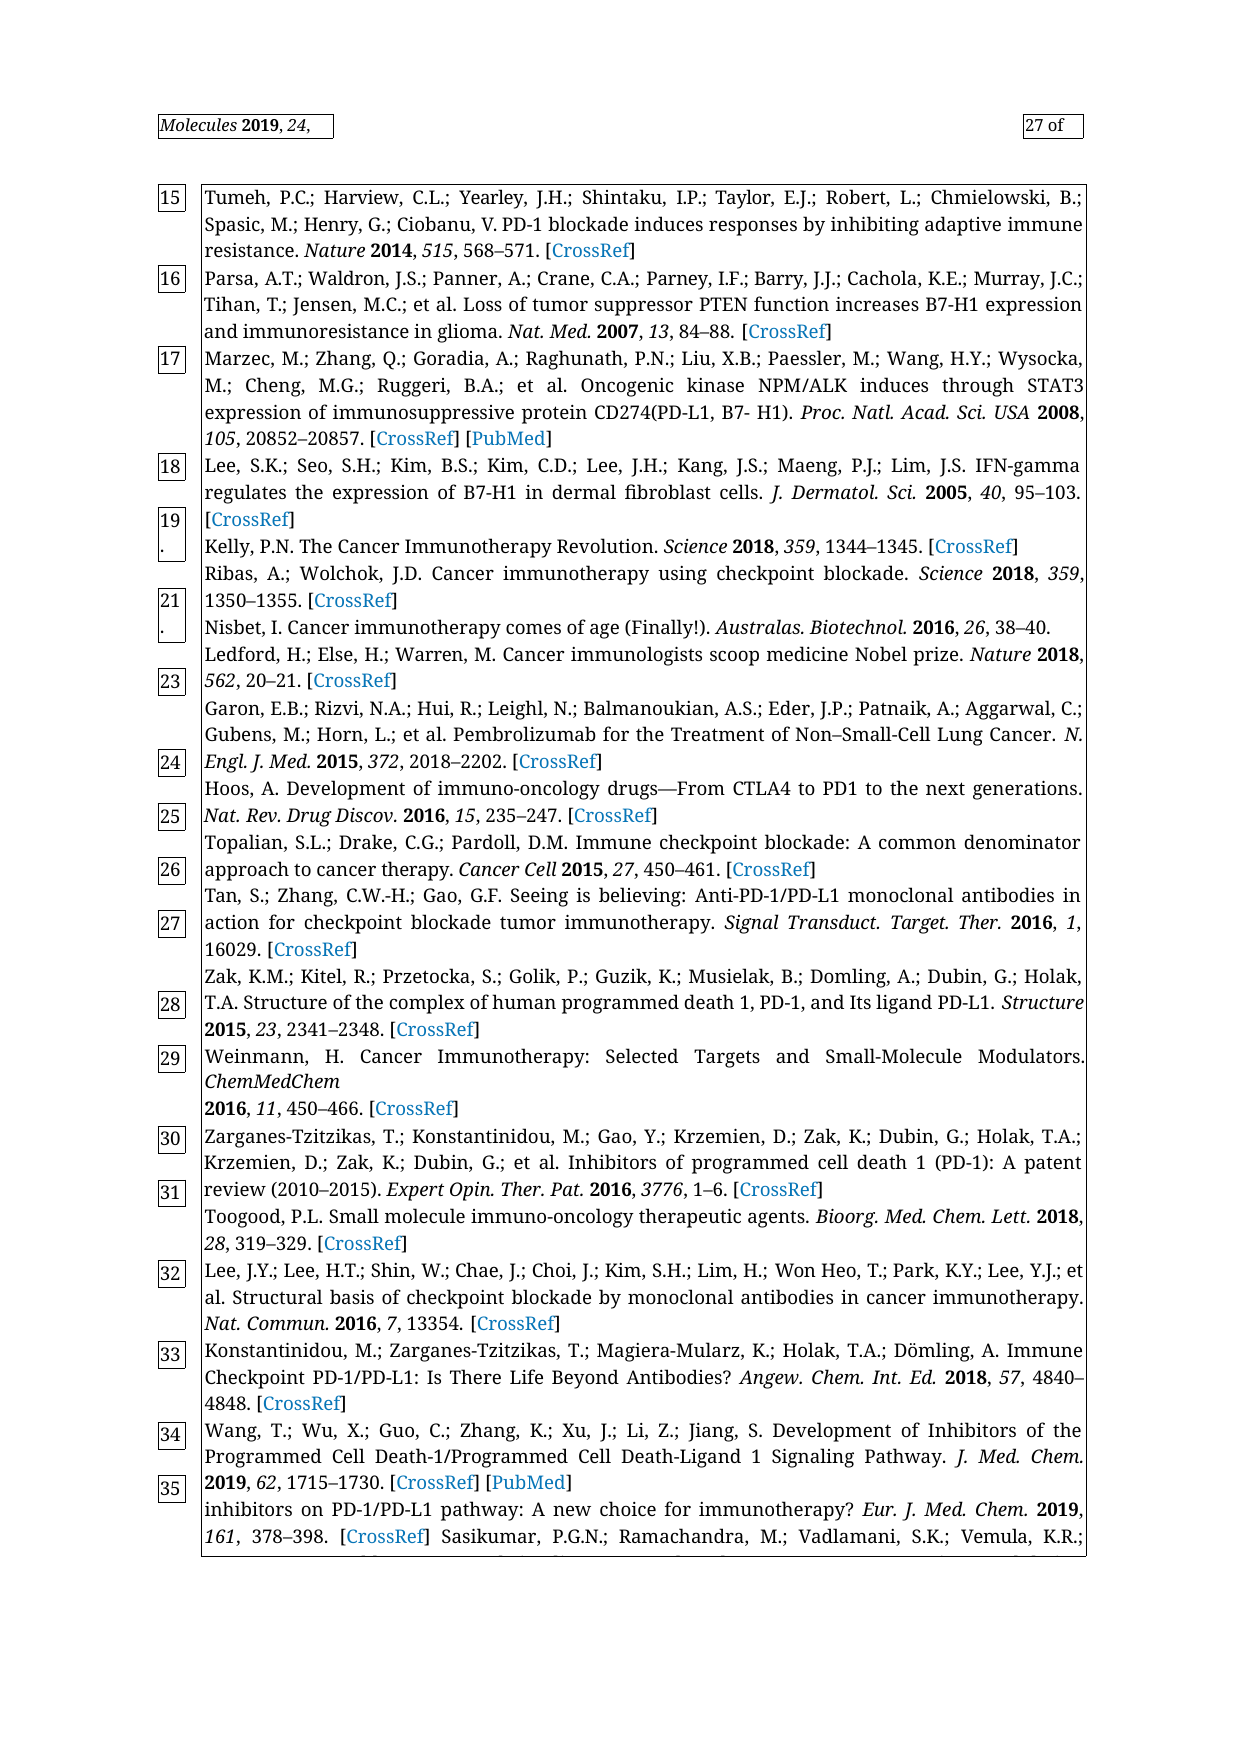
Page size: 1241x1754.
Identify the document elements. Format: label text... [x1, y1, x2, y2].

text 33. [159, 1342, 185, 1368]
text Lee, S.K.; Seo, S.H.; Kim, B.S.; Kim, C.D.; Lee, J.H.; Kang, J.S.; Maeng, P.J.; Lim, J.S. IFN-gamma regulates the expression of B7-H1 in dermal fibroblast cells. J. Dermatol. Sci. 2005, 40, 95–103. [CrossRef] [204, 453, 1081, 532]
text Chen, T.; Li, Q.; Liu, Z.; Chen, Y.; Feng, F.; Sun, H. Peptide-based and small synthetic molecule inhibitors on PD-1/PD-L1 pathway: A new choice for immunotherapy? Eur. J. Med. Chem. 2019, 161, 378–398. [CrossRef] Sasikumar, P.G.N.; Ramachandra, M.; Vadlamani, S.K.; Vemula, K.R.; Satyam, L.K.; Subbarao, K.; Shrimali, K.R.; Kandepudu, S. Immunosuppression Modulating Compounds. US20110318373A1, 29 December 2011. [204, 1496, 1083, 1556]
text 15. [159, 185, 185, 211]
text Tan, S.; Zhang, C.W.-H.; Gao, G.F. Seeing is believing: Anti-PD-1/PD-L1 monoclonal antibodies in action for checkpoint blockade tumor immunotherapy. Signal Transduct. Target. Ther. 2016, 1, 16029. [CrossRef] [204, 883, 1081, 962]
text Topalian, S.L.; Drake, C.G.; Pardoll, D.M. Immune checkpoint blockade: A common denominator approach to cancer therapy. Cancer Cell 2015, 27, 450–461. [CrossRef] [204, 829, 1081, 881]
text Molecules 2019, 24, 2071 [159, 115, 333, 138]
text Wang, T.; Wu, X.; Guo, C.; Zhang, K.; Xu, J.; Li, Z.; Jiang, S. Development of Inhibitors of the Programmed Cell Death-1/Programmed Cell Death-Ligand 1 Signaling Pathway. J. Med. Chem. 2019, 62, 1715–1730. [CrossRef] [PubMed] [204, 1417, 1084, 1495]
text Kelly, P.N. The Cancer Immunotherapy Revolution. Science 2018, 359, 1344–1345. [CrossRef] [204, 533, 1086, 559]
text Nisbet, I. Cancer immunotherapy comes of age (Finally!). Australas. Biotechnol. 2016, 26, 38–40. [204, 614, 1086, 639]
text 27. [159, 911, 185, 937]
text Ribas, A.; Wolchok, J.D. Cancer immunotherapy using checkpoint blockade. Science 2018, 359, 1350–1355. [CrossRef] [204, 560, 1084, 612]
text 32. [159, 1261, 185, 1287]
text Konstantinidou, M.; Zarganes-Tzitzikas, T.; Magiera-Mularz, K.; Holak, T.A.; Dömling, A. Immune Checkpoint PD-1/PD-L1: Is There Life Beyond Antibodies? Angew. Chem. Int. Ed. 2018, 57, 4840–4848. [CrossRef] [204, 1338, 1084, 1416]
text Ledford, H.; Else, H.; Warren, M. Cancer immunologists scoop medicine Nobel prize. Nature 2018, 562, 20–21. [CrossRef] [204, 641, 1084, 693]
text 27 of 30 [1025, 115, 1083, 138]
text Parsa, A.T.; Waldron, J.S.; Panner, A.; Crane, C.A.; Parney, I.F.; Barry, J.J.; Cachola, K.E.; Murray, J.C.; Tihan, T.; Jensen, M.C.; et al. Loss of tumor suppressor PTEN function increases B7-H1 expression and immunoresistance in glioma. Nat. Med. 2007, 13, 84–88. [CrossRef] [204, 265, 1083, 344]
text Marzec, M.; Zhang, Q.; Goradia, A.; Raghunath, P.N.; Liu, X.B.; Paessler, M.; Wang, H.Y.; Wysocka, M.; Cheng, M.G.; Ruggeri, B.A.; et al. Oncogenic kinase NPM/ALK induces through STAT3 expression of immunosuppressive protein CD274(PD-L1, B7- H1). Proc. Natl. Acad. Sci. USA 2008, 105, 20852–20857. [CrossRef] [PubMed] [204, 345, 1084, 451]
text Garon, E.B.; Rizvi, N.A.; Hui, R.; Leighl, N.; Balmanoukian, A.S.; Eder, J.P.; Patnaik, A.; Aggarwal, C.; Gubens, M.; Horn, L.; et al. Pembrolizumab for the Treatment of Non–Small-Cell Lung Cancer. N. Engl. J. Med. 2015, 372, 2018–2202. [CrossRef] [204, 695, 1083, 774]
text 26. [159, 858, 185, 884]
text Hoos, A. Development of immuno-oncology drugs—From CTLA4 to PD1 to the next generations. Nat. Rev. Drug Discov. 2016, 15, 235–247. [CrossRef] [204, 775, 1083, 828]
text 21. [159, 589, 185, 639]
text 2016, 11, 450–466. [CrossRef] [204, 1096, 1086, 1121]
text 19. [159, 508, 185, 558]
text Zak, K.M.; Kitel, R.; Przetocka, S.; Golik, P.; Guzik, K.; Musielak, B.; Domling, A.; Dubin, G.; Holak, T.A. Structure of the complex of human programmed death 1, PD-1, and Its ligand PD-L1. Structure 2015, 23, 2341–2348. [CrossRef] [204, 963, 1084, 1042]
text 30. [159, 1127, 185, 1153]
text 24. [159, 750, 185, 776]
text Weinmann, H. Cancer Immunotherapy: Selected Targets and Small-Molecule Modulators. ChemMedChem [204, 1043, 1086, 1094]
text 16. [159, 266, 185, 292]
text 28. [159, 992, 185, 1018]
text 35. [159, 1476, 185, 1502]
text 23. [159, 669, 185, 695]
text Zarganes-Tzitzikas, T.; Konstantinidou, M.; Gao, Y.; Krzemien, D.; Zak, K.; Dubin, G.; Holak, T.A.; Krzemien, D.; Zak, K.; Dubin, G.; et al. Inhibitors of programmed cell death 1 (PD-1): A patent review (2010–2015). Expert Opin. Ther. Pat. 2016, 3776, 1–6. [CrossRef] [204, 1123, 1083, 1202]
text Toogood, P.L. Small molecule immuno-oncology therapeutic agents. Bioorg. Med. Chem. Lett. 2018, 28, 319–329. [CrossRef] [204, 1203, 1083, 1256]
text 17. [159, 347, 185, 372]
text 25. [159, 804, 185, 830]
text 31. [159, 1181, 185, 1206]
text 29. [159, 1046, 185, 1072]
text 18. [159, 454, 185, 480]
text Tumeh, P.C.; Harview, C.L.; Yearley, J.H.; Shintaku, I.P.; Taylor, E.J.; Robert, L.; Chmielowski, B.; Spasic, M.; Henry, G.; Ciobanu, V. PD-1 blockade induces responses by inhibiting adaptive immune resistance. Nature 2014, 515, 568–571. [CrossRef] [204, 185, 1083, 263]
text Lee, J.Y.; Lee, H.T.; Shin, W.; Chae, J.; Choi, J.; Kim, S.H.; Lim, H.; Won Heo, T.; Park, K.Y.; Lee, Y.J.; et al. Structural basis of checkpoint blockade by monoclonal antibodies in cancer immunotherapy. Nat. Commun. 2016, 7, 13354. [CrossRef] [204, 1257, 1084, 1336]
text 34. [159, 1423, 185, 1448]
